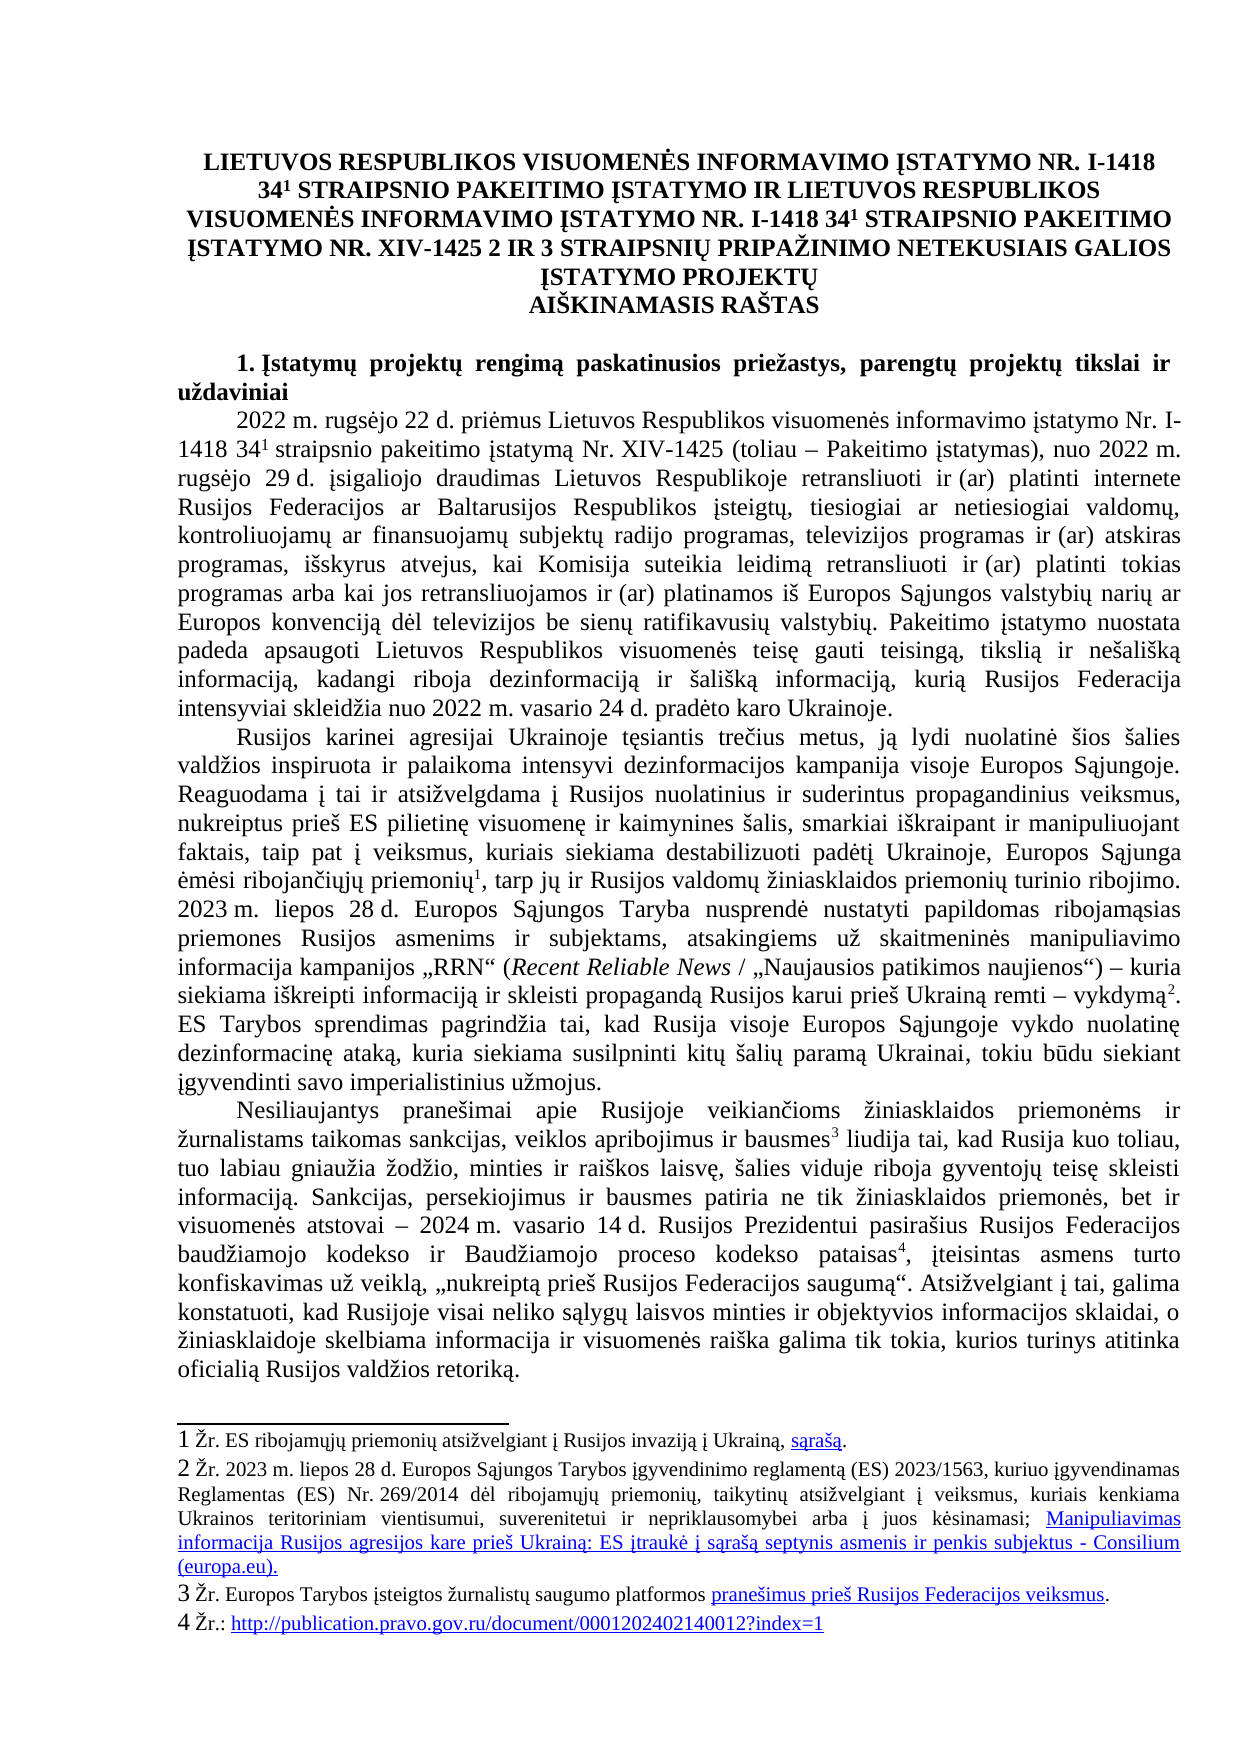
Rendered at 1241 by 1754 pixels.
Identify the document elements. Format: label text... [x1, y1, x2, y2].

text Rusijos karinei agresijai Ukrainoje tęsiantis trečius metus, ją lydi nuolatinė šios šalies valdžios inspiruota ir palaikoma intensyvi dezinformacijos kampanija visoje Europos Sąjungoje. Reaguodama į tai ir atsižvelgdama į Rusijos nuolatinius ir suderintus propagandinius veiksmus, nukreiptus prieš ES pilietinę visuomenę ir kaimynines šalis, smarkiai iškraipant ir manipuliuojant faktais, taip pat į veiksmus, kuriais siekiama destabilizuoti padėtį Ukrainoje, Europos Sąjunga ėmėsi ribojančiųjų priemonių, tarp jų ir Rusijos valdomų žiniasklaidos priemonių turinio ribojimo. 2023 m. liepos 28 d. Europos Sąjungos Taryba nusprendė nustatyti papildomas ribojamąsias priemones Rusijos asmenims ir subjektams, atsakingiems už skaitmeninės manipuliavimo informacija kampanijos „RRN“ (Recent Reliable News / „Naujausios patikimos naujienos“) – kuria siekiama iškreipti informaciją ir skleisti propagandą Rusijos karui prieš Ukrainą remti – vykdymą. ES Tarybos sprendimas pagrindžia tai, kad Rusija visoje Europos Sąjungoje vykdo nuolatinę dezinformacinę ataką, kuria siekiama susilpninti kitų šalių paramą Ukrainai, tokiu būdu siekiant įgyvendinti savo imperialistinius užmojus. [177, 722, 1181, 1096]
text Žr. ES ribojamųjų priemonių atsižvelgiant į Rusijos invaziją į Ukrainą, sąrašą. [177, 1424, 1181, 1453]
text AIŠKINAMASIS RAŠTAS [177, 291, 1171, 319]
text Žr. Europos Tarybos įsteigtos žurnalistų saugumo platformos pranešimus prieš Rusijos Federacijos veiksmus. [177, 1578, 1181, 1607]
text Žr. 2023 m. liepos 28 d. Europos Sąjungos Tarybos įgyvendinimo reglamentą (ES) 2023/1563, kuriuo įgyvendinamas Reglamentas (ES) Nr. 269/2014 dėl ribojamųjų priemonių, taikytinų atsižvelgiant į veiksmus, kuriais kenkiama Ukrainos teritoriniam vientisumui, suverenitetui ir nepriklausomybei arba į juos kėsinamasi; Manipuliavimas informacija Rusijos agresijos kare prieš Ukrainą: ES įtraukė į sąrašą septynis asmenis ir penkis subjektus - Consilium [177, 1453, 1181, 1551]
text 2022 m. rugsėjo 22 d. priėmus Lietuvos Respublikos visuomenės informavimo įstatymo Nr. I-1418 341 straipsnio pakeitimo įstatymą Nr. XIV-1425 (toliau – Pakeitimo įstatymas), nuo 2022 m. rugsėjo 29 d. įsigaliojo draudimas Lietuvos Respublikoje retransliuoti ir (ar) platinti internete Rusijos Federacijos ar Baltarusijos Respublikos įsteigtų, tiesiogiai ar netiesiogiai valdomų, kontroliuojamų ar finansuojamų subjektų radijo programas, televizijos programas ir (ar) atskiras programas, išskyrus atvejus, kai Komisija suteikia leidimą retransliuoti ir (ar) platinti tokias programas arba kai jos retransliuojamos ir (ar) platinamos iš Europos Sąjungos valstybių narių ar Europos konvenciją dėl televizijos be sienų ratifikavusių valstybių. Pakeitimo įstatymo nuostata padeda apsaugoti Lietuvos Respublikos visuomenės teisę gauti teisingą, tikslią ir nešališką informaciją, kadangi riboja dezinformaciją ir šališką informaciją, kurią Rusijos Federacija intensyviai skleidžia nuo 2022 m. vasario 24 d. pradėto karo Ukrainoje. [177, 406, 1181, 722]
text Žr.: http://publication.pravo.gov.ru/document/0001202402140012?index=1 [177, 1607, 1181, 1636]
text LIETUVOS RESPUBLIKOS VISUOMENĖS INFORMAVIMO ĮSTATYMO NR. I-1418 341 STRAIPSNIO PAKEITIMO ĮSTATYMO IR LIETUVOS RESPUBLIKOS VISUOMENĖS INFORMAVIMO ĮSTATYMO NR. I-1418 341 STRAIPSNIO PAKEITIMO ĮSTATYMO NR. XIV-1425 2 IR 3 STRAIPSNIŲ PRIPAŽINIMO NETEKUSIAIS GALIOS ĮSTATYMO PROJEKTŲ [177, 147, 1181, 291]
text Nesiliaujantys pranešimai apie Rusijoje veikiančioms žiniasklaidos priemonėms ir žurnalistams taikomas sankcijas, veiklos apribojimus ir bausmes liudija tai, kad Rusija kuo toliau, tuo labiau gniaužia žodžio, minties ir raiškos laisvę, šalies viduje riboja gyventojų teisę skleisti informaciją. Sankcijas, persekiojimus ir bausmes patiria ne tik žiniasklaidos priemonės, bet ir visuomenės atstovai – 2024 m. vasario 14 d. Rusijos Prezidentui pasirašius Rusijos Federacijos baudžiamojo kodekso ir Baudžiamojo proceso kodekso pataisas, įteisintas asmens turto konfiskavimas už veiklą, „nukreiptą prieš Rusijos Federacijos saugumą“. Atsižvelgiant į tai, galima konstatuoti, kad Rusijoje visai neliko sąlygų laisvos minties ir objektyvios informacijos sklaidai, o žiniasklaidoje skelbiama informacija ir visuomenės raiška galima tik tokia, kurios turinys atitinka oficialią Rusijos valdžios retoriką. [177, 1096, 1181, 1383]
text (europa.eu). [177, 1552, 1181, 1578]
text 1. Įstatymų projektų rengimą paskatinusios priežastys, parengtų projektų tikslai ir uždaviniai [177, 348, 1171, 406]
